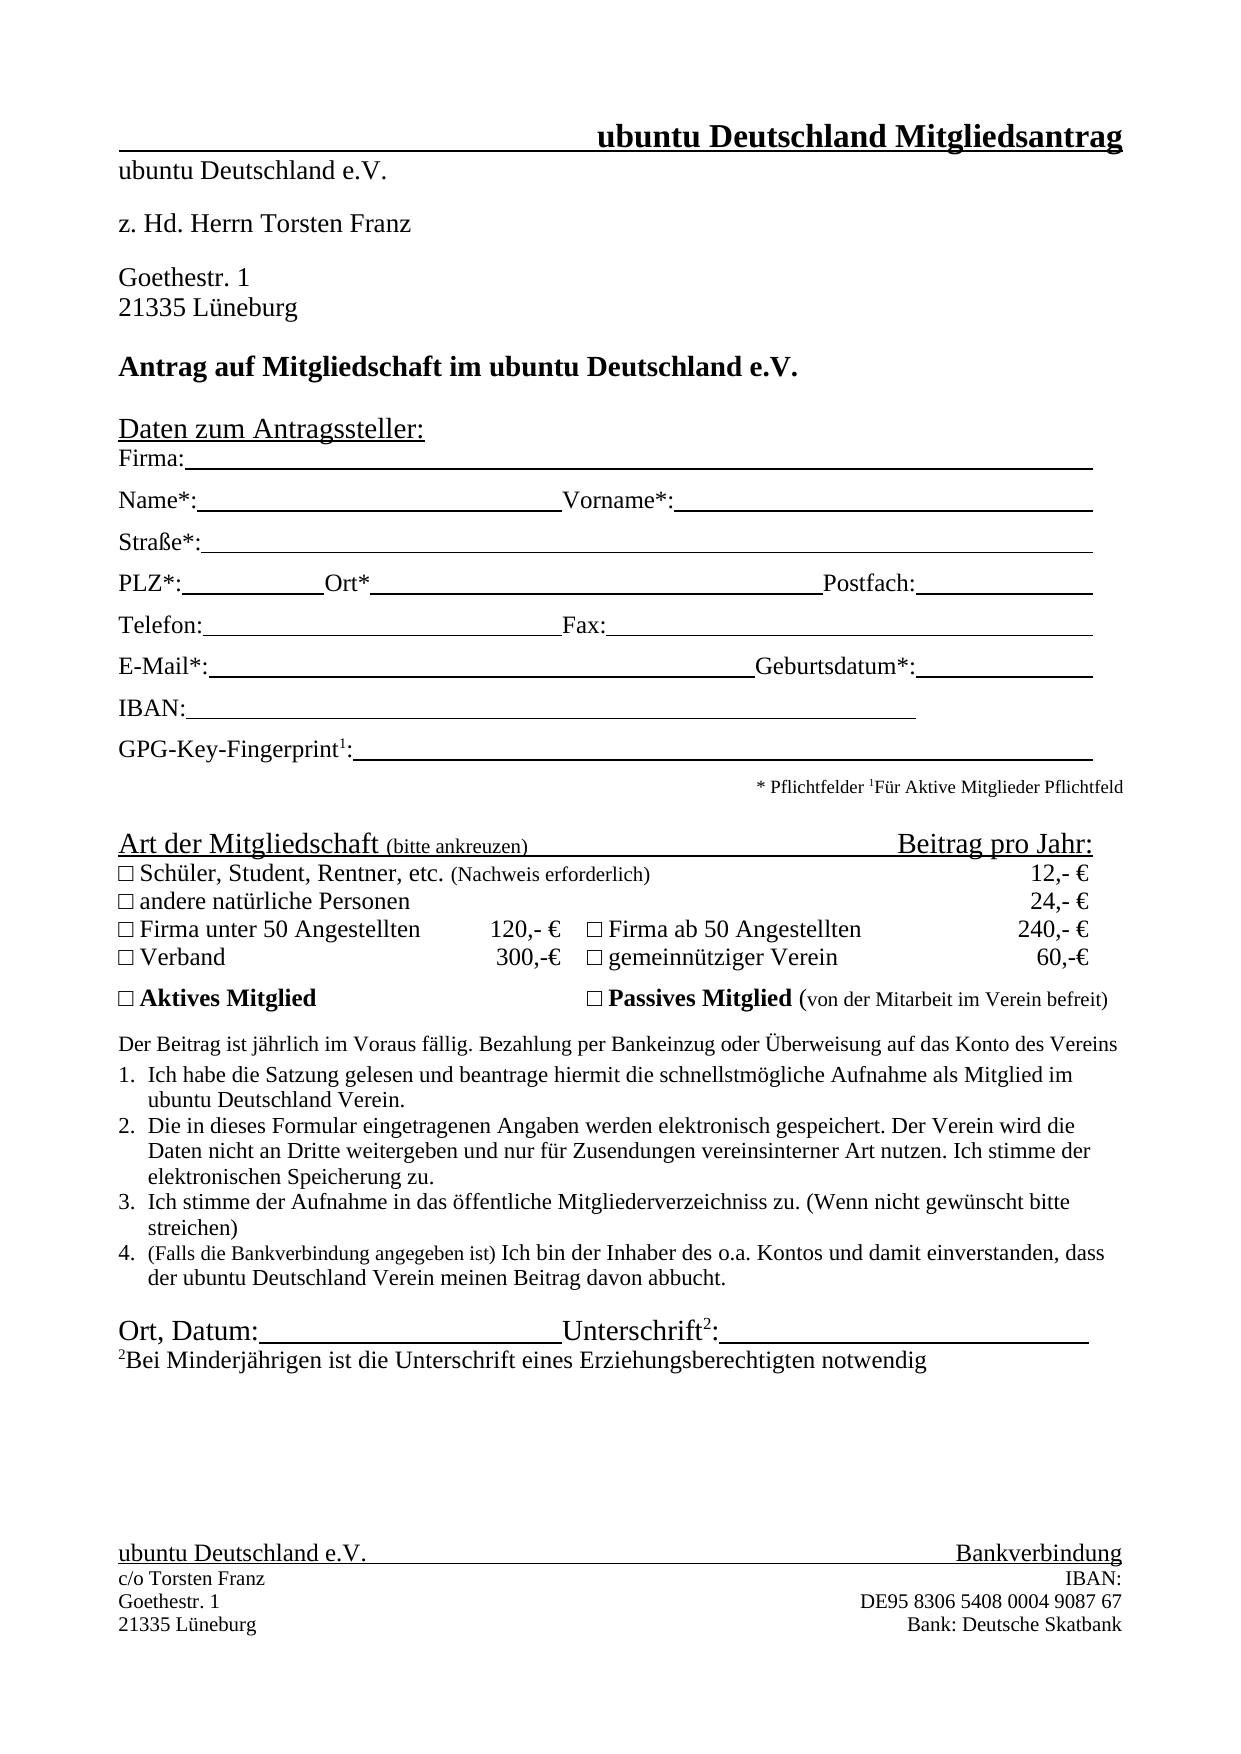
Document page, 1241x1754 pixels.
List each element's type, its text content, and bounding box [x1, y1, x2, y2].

text Goethestr. 1 [118, 262, 1123, 292]
text * Pflichtfelder 1Für Aktive Mitglieder Pflichtfeld [118, 777, 1123, 798]
text Telefon: Fax: [118, 611, 1123, 638]
text [118, 151, 1123, 155]
text □ Schüler, Student, Rentner, etc. (Nachweis erforderlich) 12,- € [118, 859, 1123, 887]
list Ich stimme der Aufnahme in das öffentliche Mitgliederverzeichniss zu. (Wenn nicht gewünscht bitte streichen) [118, 1189, 1123, 1240]
text GPG-Key-Fingerprint1: [118, 736, 1123, 763]
text Daten zum Antragssteller: [118, 412, 1123, 444]
text 21335 Lüneburg [118, 292, 1123, 322]
text Art der Mitgliedschaft (bitte ankreuzen) Beitrag pro Jahr: [118, 827, 1123, 859]
text □ Verband 300,-€ □ gemeinnütziger Verein 60,-€ [118, 943, 1123, 970]
text IBAN: [118, 694, 1123, 722]
text □ Firma unter 50 Angestellten 120,- € □ Firma ab 50 Angestellten 240,- € [118, 915, 1123, 943]
text ubuntu Deutschland Mitgliedsantrag [118, 118, 1123, 150]
text Name*: Vorname*: [118, 486, 1123, 514]
text E-Mail*: Geburtsdatum*: [118, 652, 1123, 680]
text z. Hd. Herrn Torsten Franz [118, 209, 1123, 239]
list Ich habe die Satzung gelesen und beantrage hiermit die schnellstmögliche Aufnahme als Mitglied im ubuntu Deutschland Verein. [118, 1062, 1123, 1113]
list Die in dieses Formular eingetragenen Angaben werden elektronisch gespeichert. Der Verein wird die Daten nicht an Dritte weitergeben und nur für Zusendungen vereinsinterner Art nutzen. Ich stimme der elektronischen Speicherung zu. [118, 1113, 1123, 1189]
list (Falls die Bankverbindung angegeben ist) Ich bin der Inhaber des o.a. Kontos und damit einverstanden, dass der ubuntu Deutschland Verein meinen Beitrag davon abbucht. [118, 1240, 1123, 1291]
text Antrag auf Mitgliedschaft im ubuntu Deutschland e.V. [118, 350, 1123, 382]
text 2Bei Minderjährigen ist die Unterschrift eines Erziehungsberechtigten notwendig [118, 1347, 1123, 1374]
text ubuntu Deutschland e.V. [118, 155, 1123, 185]
text Ort, Datum: Unterschrift2: [118, 1314, 1123, 1347]
text Der Beitrag ist jährlich im Voraus fällig. Bezahlung per Bankeinzug oder Überweisung auf das Konto des Vereins [118, 1032, 1123, 1056]
text Firma: [118, 444, 1123, 472]
text □ Aktives Mitglied □ Passives Mitglied (von der Mitarbeit im Verein befreit) [118, 984, 1123, 1012]
text PLZ*: Ort* Postfach: [118, 569, 1123, 597]
text □ andere natürliche Personen 24,- € [118, 887, 1123, 915]
text Straße*: [118, 528, 1123, 555]
